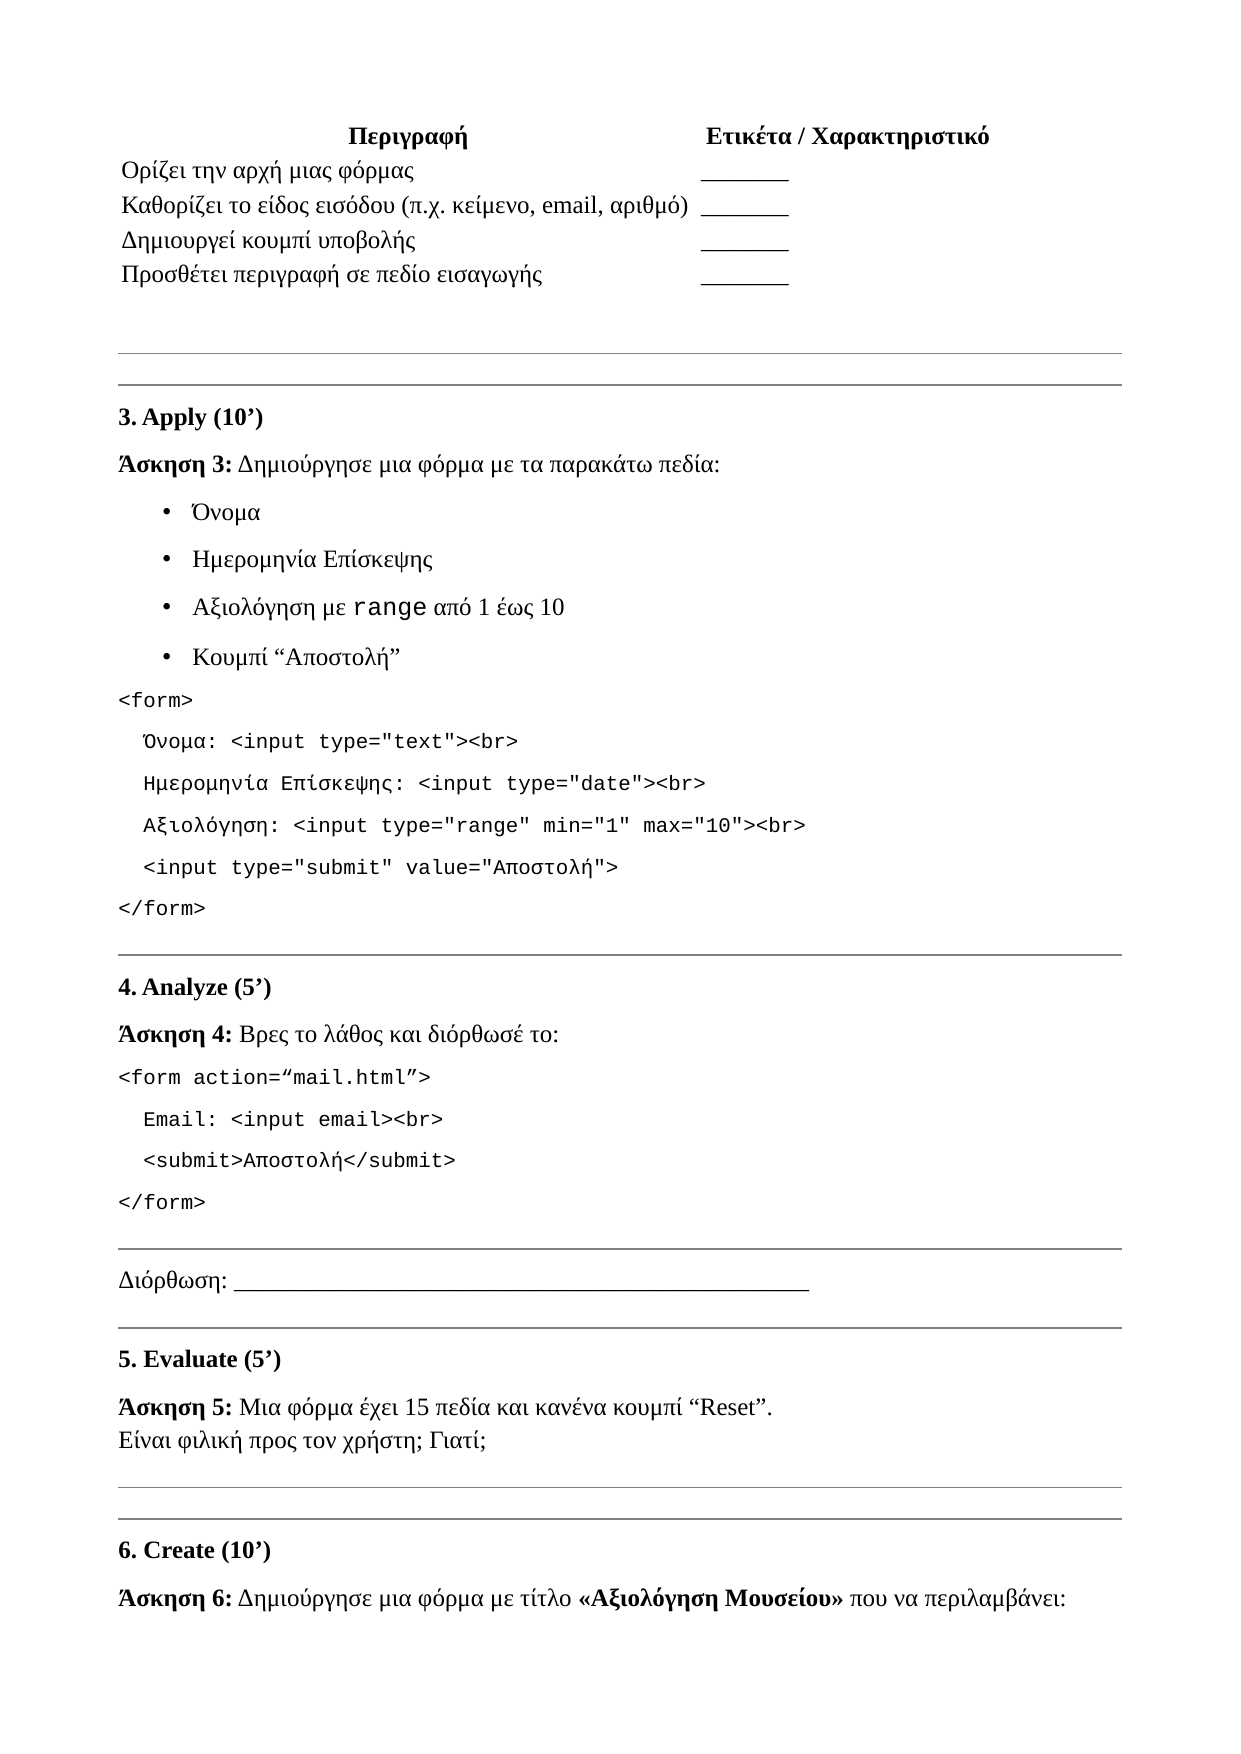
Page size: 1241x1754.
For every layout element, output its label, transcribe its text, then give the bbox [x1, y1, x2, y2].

text Ημερομηνία Επίσκεψης: <input type="date"><br> [118, 773, 1122, 797]
text Email: <input email><br> [118, 1109, 1122, 1132]
list Κουμπί “Αποστολή” [162, 642, 1122, 671]
table_cell _______ [698, 222, 998, 256]
table_header Ετικέτα / Χαρακτηριστικό [698, 118, 998, 153]
subtitle 4. Analyze (5’) [118, 972, 1122, 1000]
text Άσκηση 5: Μια φόρμα έχει 15 πεδία και κανένα κουμπί “Reset”. Είναι φιλική προς τον χρήστη; Γιατί; [118, 1392, 1122, 1454]
list Όνομα [162, 497, 1122, 526]
text Άσκηση 3: Δημιούργησε μια φόρμα με τα παρακάτω πεδία: [118, 449, 1122, 478]
table_cell Καθορίζει το είδος εισόδου (π.χ. κείμενο, email, αριθμό) [118, 187, 698, 222]
table_cell _______ [698, 256, 998, 291]
text Όνομα: <input type="text"><br> [118, 731, 1122, 755]
list Ημερομηνία Επίσκεψης [162, 544, 1122, 573]
text <input type="submit" value="Αποστολή"> [118, 857, 1122, 880]
table_cell Δημιουργεί κουμπί υποβολής [118, 222, 698, 256]
subtitle 6. Create (10’) [118, 1536, 1122, 1564]
text </form> [118, 1192, 1122, 1216]
table_cell _______ [698, 153, 998, 187]
text Άσκηση 4: Βρες το λάθος και διόρθωσέ το: [118, 1019, 1122, 1048]
table_header Περιγραφή [118, 118, 698, 153]
text Άσκηση 6: Δημιούργησε μια φόρμα με τίτλο «Αξιολόγηση Μουσείου» που να περιλαμβάνει: [118, 1583, 1122, 1612]
table_cell Προσθέτει περιγραφή σε πεδίο εισαγωγής [118, 256, 698, 291]
text <form> [118, 689, 1122, 713]
text </form> [118, 898, 1122, 922]
text <submit>Αποστολή</submit> [118, 1150, 1122, 1174]
table_cell _______ [698, 187, 998, 222]
subtitle 3. Apply (10’) [118, 402, 1122, 430]
text <form action=“mail.html”> [118, 1067, 1122, 1091]
table_cell Ορίζει την αρχή μιας φόρμας [118, 153, 698, 187]
subtitle 5. Evaluate (5’) [118, 1344, 1122, 1373]
text Αξιολόγηση: <input type="range" min="1" max="10"><br> [118, 815, 1122, 838]
list Αξιολόγηση με range από 1 έως 10 [162, 592, 1122, 623]
text Διόρθωση: ______________________________________________ [118, 1265, 1122, 1294]
